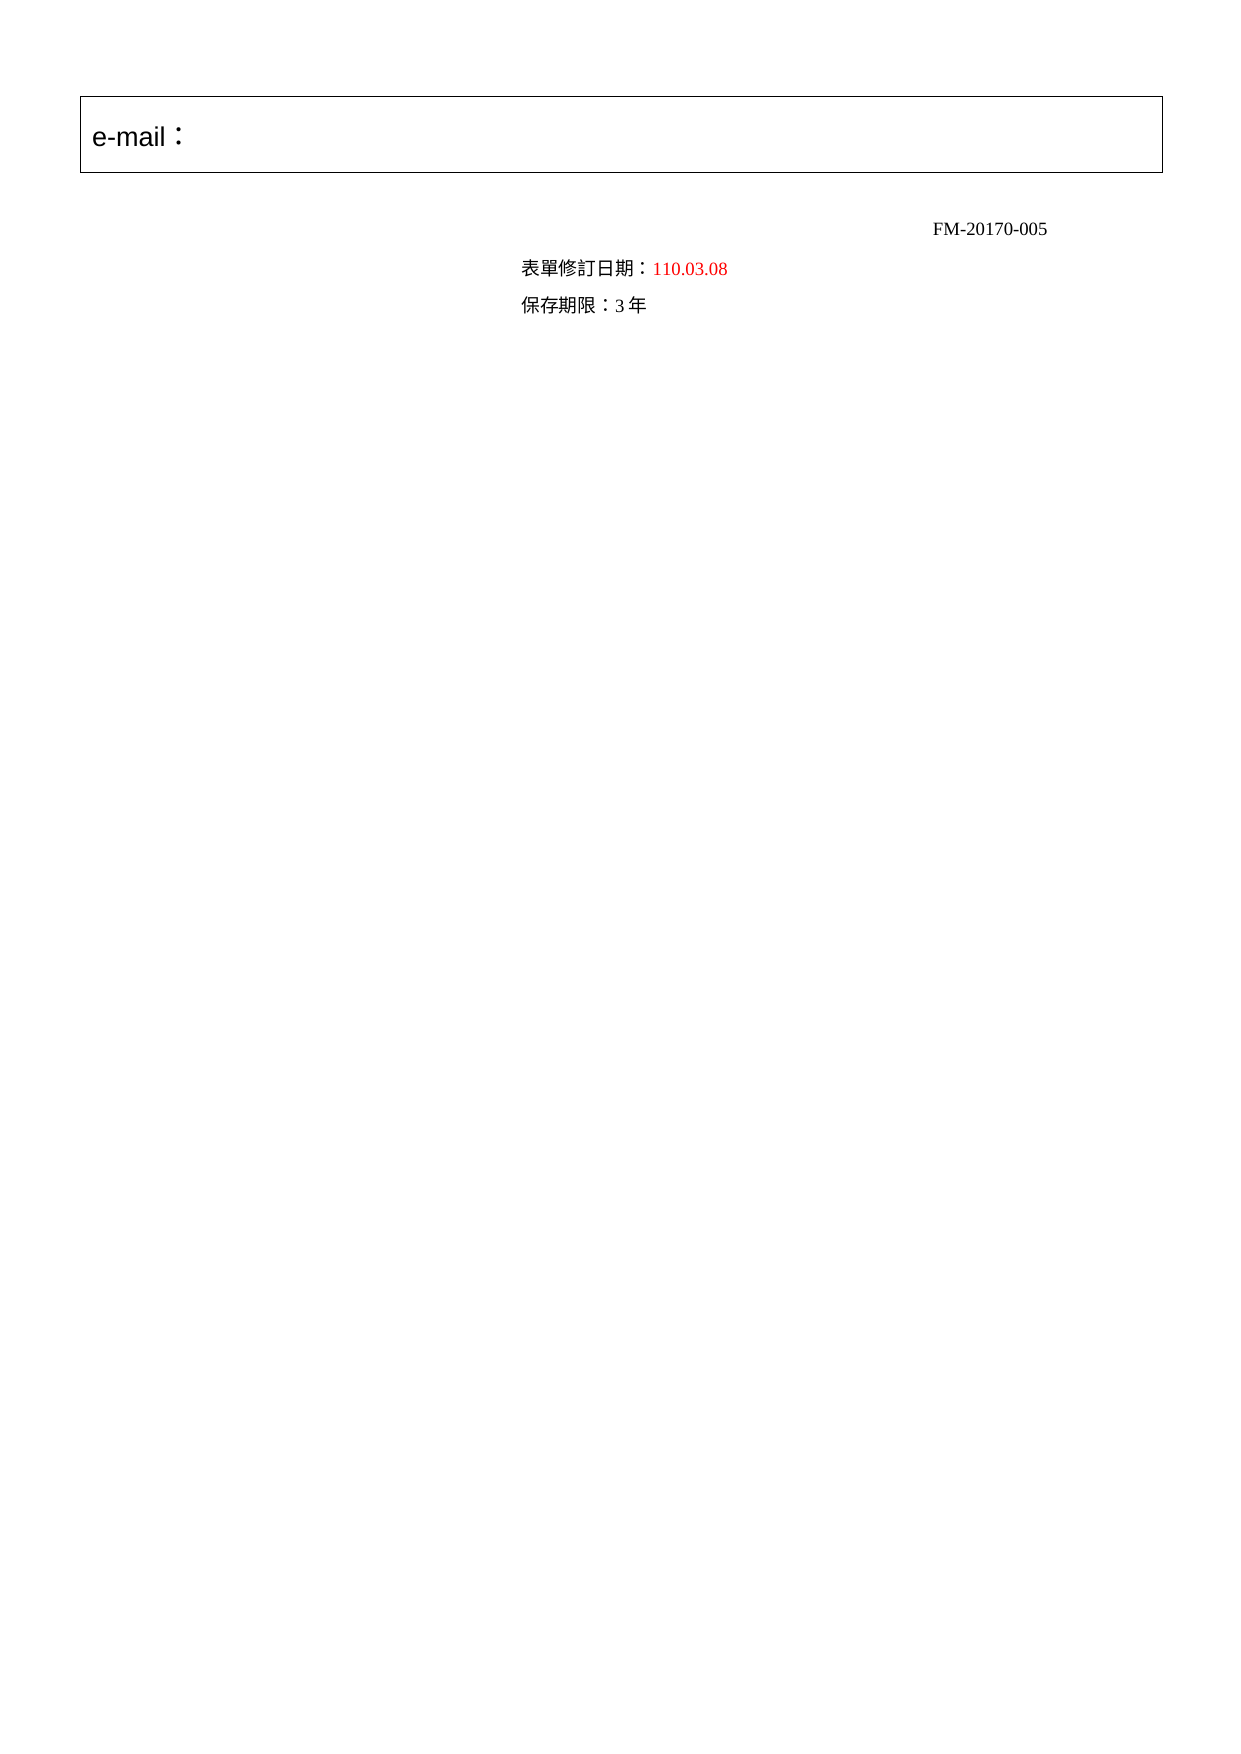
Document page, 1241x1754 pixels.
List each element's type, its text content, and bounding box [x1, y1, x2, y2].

text FM-20170-005 [118, 211, 1047, 248]
table_cell e-mail： [81, 97, 1162, 172]
text 保存期限：3年 [118, 286, 1122, 323]
text 表單修訂日期：110.03.08 [118, 248, 1122, 286]
